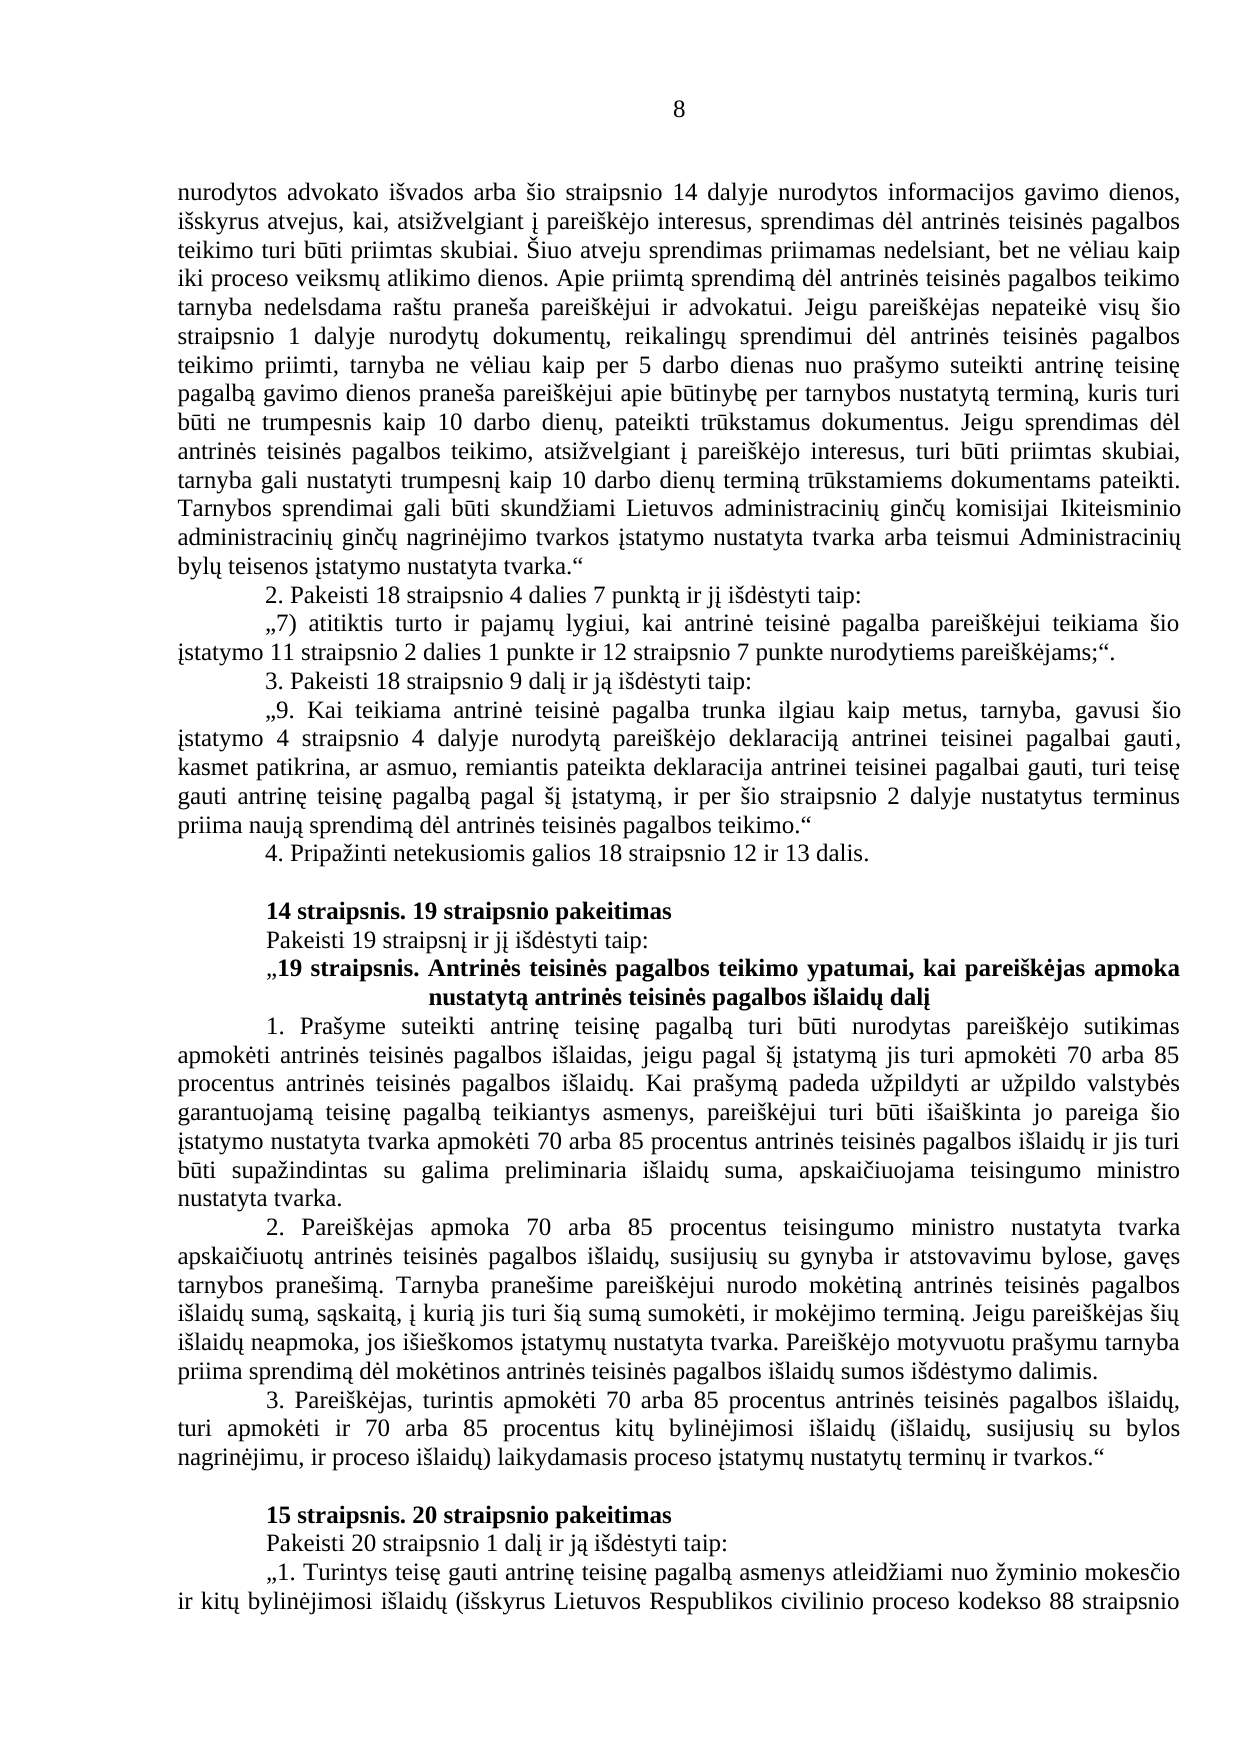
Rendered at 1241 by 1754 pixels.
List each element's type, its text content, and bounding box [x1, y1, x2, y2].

text Pakeisti 20 straipsnio 1 dalį ir ją išdėstyti taip: [177, 1528, 1181, 1557]
text 2. Pareiškėjas apmoka 70 arba 85 procentus teisingumo ministro nustatyta tvarka apskaičiuotų antrinės teisinės pagalbos išlaidų, susijusių su gynyba ir atstovavimu bylose, gavęs tarnybos pranešimą. Tarnyba pranešime pareiškėjui nurodo mokėtiną antrinės teisinės pagalbos išlaidų sumą, sąskaitą, į kurią jis turi šią sumą sumokėti, ir mokėjimo terminą. Jeigu pareiškėjas šių išlaidų neapmoka, jos išieškomos įstatymų nustatyta tvarka. Pareiškėjo motyvuotu prašymu tarnyba priima sprendimą dėl mokėtinos antrinės teisinės pagalbos išlaidų sumos išdėstymo dalimis. [177, 1212, 1181, 1385]
text 2. Pakeisti 18 straipsnio 4 dalies 7 punktą ir jį išdėstyti taip: [177, 580, 1181, 608]
text 14 straipsnis. 19 straipsnio pakeitimas [177, 896, 1181, 925]
text nurodytos advokato išvados arba šio straipsnio 14 dalyje nurodytos informacijos gavimo dienos, išskyrus atvejus, kai, atsižvelgiant į pareiškėjo interesus, sprendimas dėl antrinės teisinės pagalbos teikimo turi būti priimtas skubiai. Šiuo atveju sprendimas priimamas nedelsiant, bet ne vėliau kaip iki proceso veiksmų atlikimo dienos. Apie priimtą sprendimą dėl antrinės teisinės pagalbos teikimo tarnyba nedelsdama raštu praneša pareiškėjui ir advokatui. Jeigu pareiškėjas nepateikė visų šio straipsnio 1 dalyje nurodytų dokumentų, reikalingų sprendimui dėl antrinės teisinės pagalbos teikimo priimti, tarnyba ne vėliau kaip per 5 darbo dienas nuo prašymo suteikti antrinę teisinę pagalbą gavimo dienos praneša pareiškėjui apie būtinybę per tarnybos nustatytą terminą, kuris turi būti ne trumpesnis kaip 10 darbo dienų, pateikti trūkstamus dokumentus. Jeigu sprendimas dėl antrinės teisinės pagalbos teikimo, atsižvelgiant į pareiškėjo interesus, turi būti priimtas skubiai, tarnyba gali nustatyti trumpesnį kaip 10 darbo dienų terminą trūkstamiems dokumentams pateikti. Tarnybos sprendimai gali būti skundžiami Lietuvos administracinių ginčų komisijai Ikiteisminio administracinių ginčų nagrinėjimo tvarkos įstatymo nustatyta tvarka arba teismui Administracinių bylų teisenos įstatymo nustatyta tvarka.“ [177, 177, 1181, 580]
text 3. Pakeisti 18 straipsnio 9 dalį ir ją išdėstyti taip: [177, 666, 1181, 695]
text „1. Turintys teisę gauti antrinę teisinę pagalbą asmenys atleidžiami nuo žyminio mokesčio ir kitų bylinėjimosi išlaidų (išskyrus Lietuvos Respublikos civilinio proceso kodekso 88 straipsnio [177, 1557, 1181, 1615]
text 15 straipsnis. 20 straipsnio pakeitimas [177, 1500, 1181, 1528]
text „19 straipsnis. Antrinės teisinės pagalbos teikimo ypatumai, kai pareiškėjas apmoka nustatytą antrinės teisinės pagalbos išlaidų dalį [266, 953, 1181, 1011]
text „9. Kai teikiama antrinė teisinė pagalba trunka ilgiau kaip metus, tarnyba, gavusi šio įstatymo 4 straipsnio 4 dalyje nurodytą pareiškėjo deklaraciją antrinei teisinei pagalbai gauti, kasmet patikrina, ar asmuo, remiantis pateikta deklaracija antrinei teisinei pagalbai gauti, turi teisę gauti antrinę teisinę pagalbą pagal šį įstatymą, ir per šio straipsnio 2 dalyje nustatytus terminus priima naują sprendimą dėl antrinės teisinės pagalbos teikimo.“ [177, 695, 1181, 838]
text Pakeisti 19 straipsnį ir jį išdėstyti taip: [177, 925, 1181, 953]
text 3. Pareiškėjas, turintis apmokėti 70 arba 85 procentus antrinės teisinės pagalbos išlaidų, turi apmokėti ir 70 arba 85 procentus kitų bylinėjimosi išlaidų (išlaidų, susijusių su bylos nagrinėjimu, ir proceso išlaidų) laikydamasis proceso įstatymų nustatytų terminų ir tvarkos.“ [177, 1385, 1181, 1471]
text „7) atitiktis turto ir pajamų lygiui, kai antrinė teisinė pagalba pareiškėjui teikiama šio įstatymo 11 straipsnio 2 dalies 1 punkte ir 12 straipsnio 7 punkte nurodytiems pareiškėjams;“. [177, 608, 1181, 666]
text 4. Pripažinti netekusiomis galios 18 straipsnio 12 ir 13 dalis. [177, 838, 1181, 867]
text 1. Prašyme suteikti antrinę teisinę pagalbą turi būti nurodytas pareiškėjo sutikimas apmokėti antrinės teisinės pagalbos išlaidas, jeigu pagal šį įstatymą jis turi apmokėti 70 arba 85 procentus antrinės teisinės pagalbos išlaidų. Kai prašymą padeda užpildyti ar užpildo valstybės garantuojamą teisinę pagalbą teikiantys asmenys, pareiškėjui turi būti išaiškinta jo pareiga šio įstatymo nustatyta tvarka apmokėti 70 arba 85 procentus antrinės teisinės pagalbos išlaidų ir jis turi būti supažindintas su galima preliminaria išlaidų suma, apskaičiuojama teisingumo ministro nustatyta tvarka. [177, 1011, 1181, 1212]
